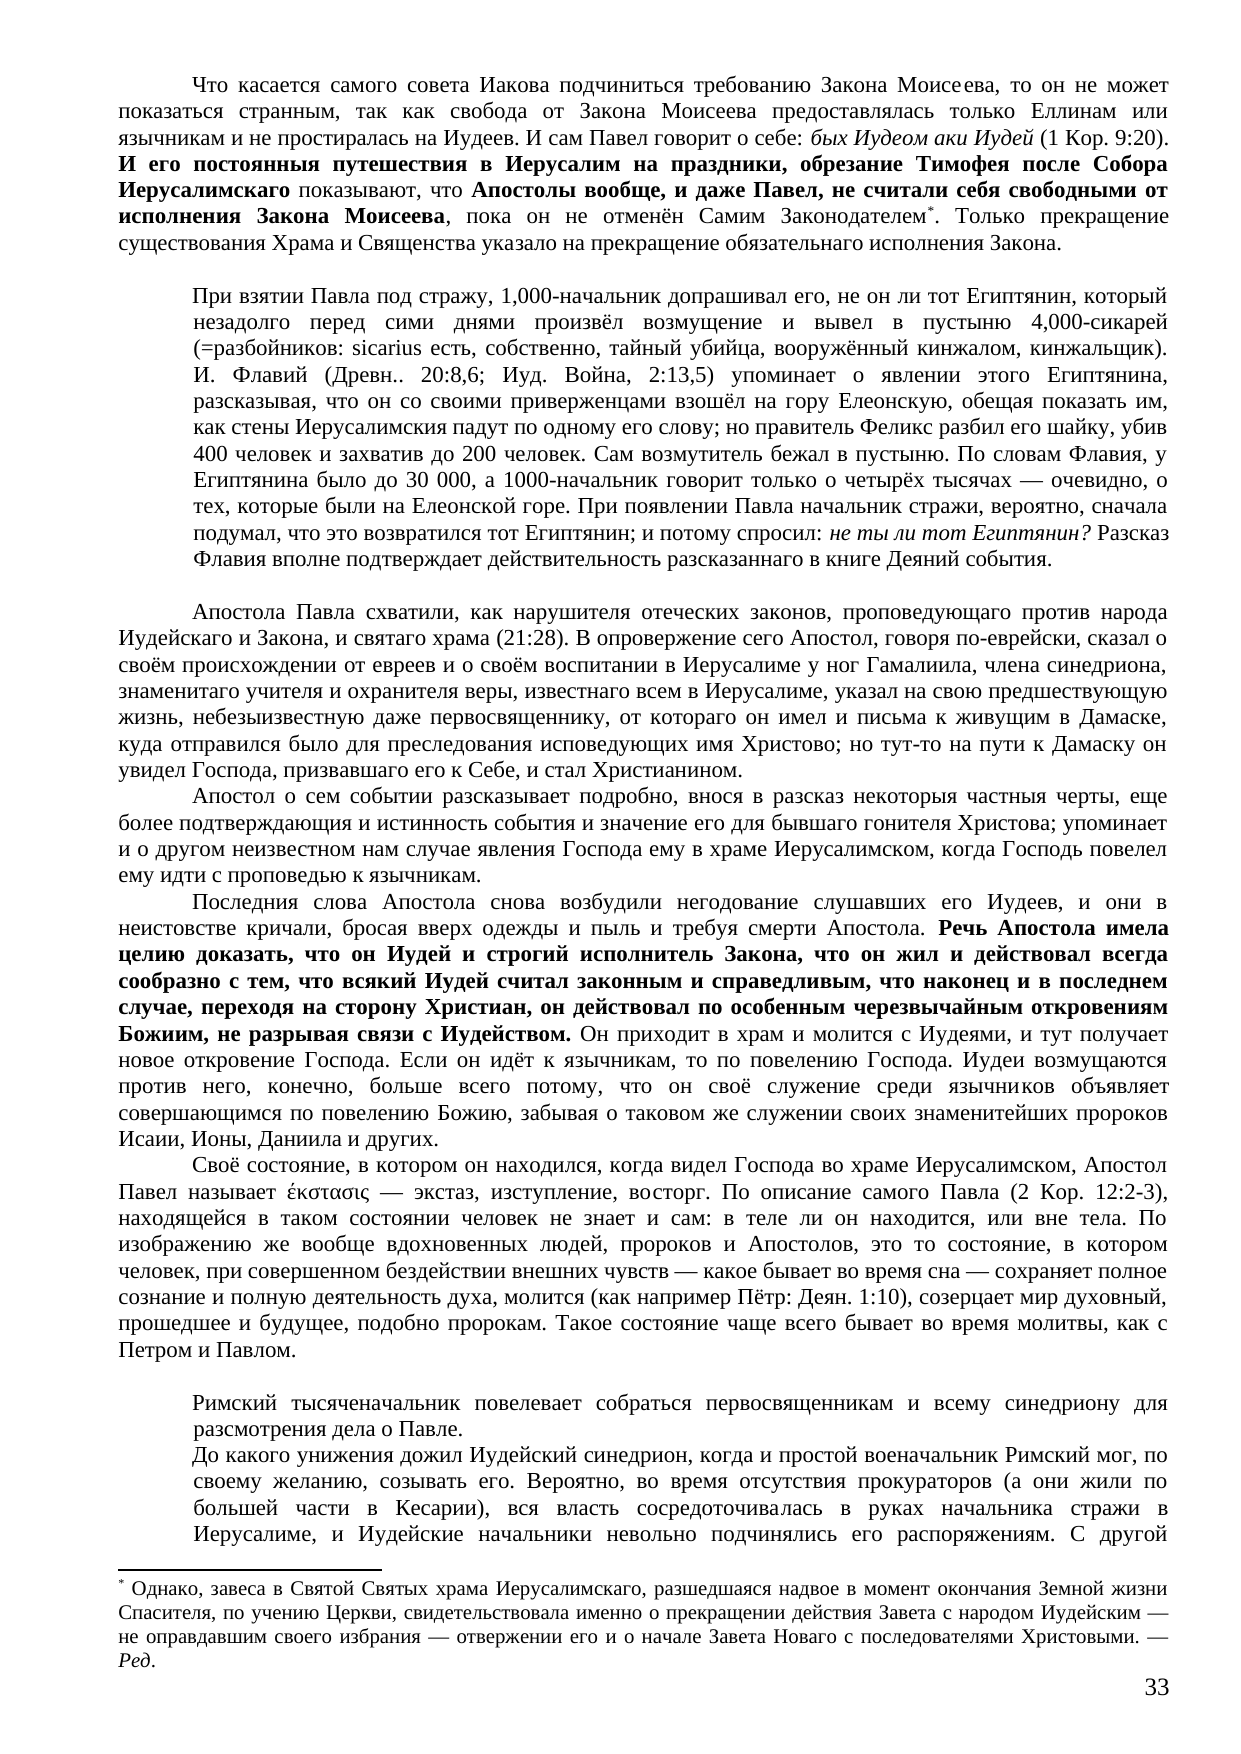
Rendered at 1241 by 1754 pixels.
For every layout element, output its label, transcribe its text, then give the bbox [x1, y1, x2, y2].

text Римский тысяченачальник повелевает собраться первосвященникам и всему синедриону для разсмотрения дела о Павле. [192, 1388, 1169, 1441]
text Своё состояние, в котором он находился, когда видел Господа во храме Иерусалимском, Апостол Павел называет έκστασις — экстаз, изступление, во­сторг. По описание самого Павла (2 Кор. 12:2-3), находящейся в таком состоянии человек не знает и сам: в теле ли он находится, или вне тела. По изображению же вообще вдохновенных людей, пророков и Апостолов, это то состояние, в котором человек, при совершенном бездействии внешних чувств — какое бывает во время сна — сохраняет полное сознание и полную деятельность духа, молится (как например Пётр: Деян. 1:10), созерцает мир духовный, прошедшее и будущее, подобно пророкам. Такое состояние чаще всего бывает во время молитвы, как с Петром и Павлом. [118, 1151, 1169, 1362]
text При взятии Павла под стражу, 1,000-начальник допрашивал его, не он ли тот Египтянин, который незадолго перед сими днями произвёл возмущение и вывел в пустыню 4,000-сикарей (=разбойников: sicarius есть, собственно, тайный убийца, вооружённый кинжалом, кинжальщик). И. Флавий (Древн.. 20:8,6; Иуд. Война, 2:13,5) упоминает о явлении этого Египтянина, разсказывая, что он со своими приверженцами взошёл на гору Елеонскую, обещая показать им, как стены Иерусалимския падут по одному его слову; но правитель Феликс разбил его шайку, убив 400 человек и захватив до 200 человек. Сам возмутитель бежал в пустыню. По словам Флавия, у Египтянина было до 30 000, а 1000-начальник говорит только о четырёх тысячах — очевидно, о тех, которые были на Елеонской горе. При появлении Павла начальник стражи, вероятно, сначала подумал, что это возвратился тот Египтянин; и потому спросил: не ты ли тот Египтянин? Разсказ Флавия вполне под­тверждает действительность разсказаннаго в книге Деяний события. [192, 282, 1169, 572]
text До какого унижения дожил Иудейский синедрион, когда и простой военачальник Римский мог, по своему желанию, созывать его. Вероятно, во время отсутствия прокураторов (а они жили по большей части в Кесарии), вся власть сосредоточива­лась в руках начальника стражи в Иерусалиме, и Иудейские начальники невольно подчинялись его распоряжениям. С другой [192, 1441, 1169, 1547]
text Последния слова Апостола снова возбудили негодование слушавших его Иудеев, и они в неистовстве кричали, бросая вверх одежды и пыль и требуя смерти Апостола. Речь Апостола имела целию доказать, что он Иудей и строгий исполнитель Закона, что он жил и действовал всегда сообразно с тем, что всякий Иудей считал законным и справедливым, что наконец и в последнем случае, переходя на сторону Христиан, он действовал по особенным черезвычайным откровениям Божиим, не разрывая связи с Иудейством. Он приходит в храм и молится с Иудеями, и тут получает новое откровение Господа. Если он идёт к язычникам, то по повелению Господа. Иудеи возмущаются против него, конечно, больше всего потому, что он своё служение среди язычни­ков объявляет совершающимся по повелению Божию, забывая о таковом же служении своих знаменитейших пророков Исаии, Ионы, Даниила и других. [118, 888, 1169, 1151]
text Однако, завеса в Святой Святых храма Иерусалимскаго, разшедшаяся надвое в момент окончания Земной жизни Спасителя, по учению Церкви, свидетельствовала именно о прекращении действия Завета с народом Иудейским — не оправдавшим своего избрания — отвержении его и о начале Завета Новаго с последователями Христовыми. — Ред. [118, 1576, 1169, 1672]
text Апостола Павла схватили, как нарушителя отеческих законов, проповедующаго против народа Иудейскаго и Закона, и святаго храма (21:28). В опровержение сего Апостол, говоря по-еврейски, сказал о своём происхождении от евреев и о своём воспитании в Иерусалиме у ног Гамалиила, члена синедриона, знаменитаго учителя и охранителя веры, известнаго всем в Иерусалиме, указал на свою предшествующую жизнь, небезыизвестную даже первосвященнику, от котораго он имел и письма к живущим в Дамаске, куда отправился было для преследования исповедующих имя Христово; но тут-то на пути к Дамаску он увидел Господа, призвавшаго его к Себе, и стал Христианином. [118, 598, 1169, 782]
text Что касается самого совета Иакова подчиниться требованию Закона Моисе­ева, то он не может показаться странным, так как свобода от Закона Моисеева предоставлялась только Еллинам или язычникам и не простиралась на Иудеев. И сам Павел говорит о себе: бых Иудеом аки Иудей (1 Кор. 9:20). И его постоянныя путешествия в Иерусалим на праздники, обрезание Тимофея после Собора Иерусалимскаго показывают, что Апостолы вообще, и даже Павел, не считали себя свободными от исполнения Закона Моисеева, пока он не отменён Самим Законодателем. Только прекращение существования Храма и Священства ука­зало на прекращение обязательнаго исполнения Закона. [118, 71, 1169, 255]
text Апостол о сем событии разсказывает подробно, внося в разсказ некоторыя частныя черты, еще более подтверждающия и истинность события и значение его для бывшаго гонителя Христова; упоминает и о другом неизве­стном нам случае явления Господа ему в храме Иерусалимском, когда Господь повелел ему идти с проповедью к язычникам. [118, 782, 1169, 888]
